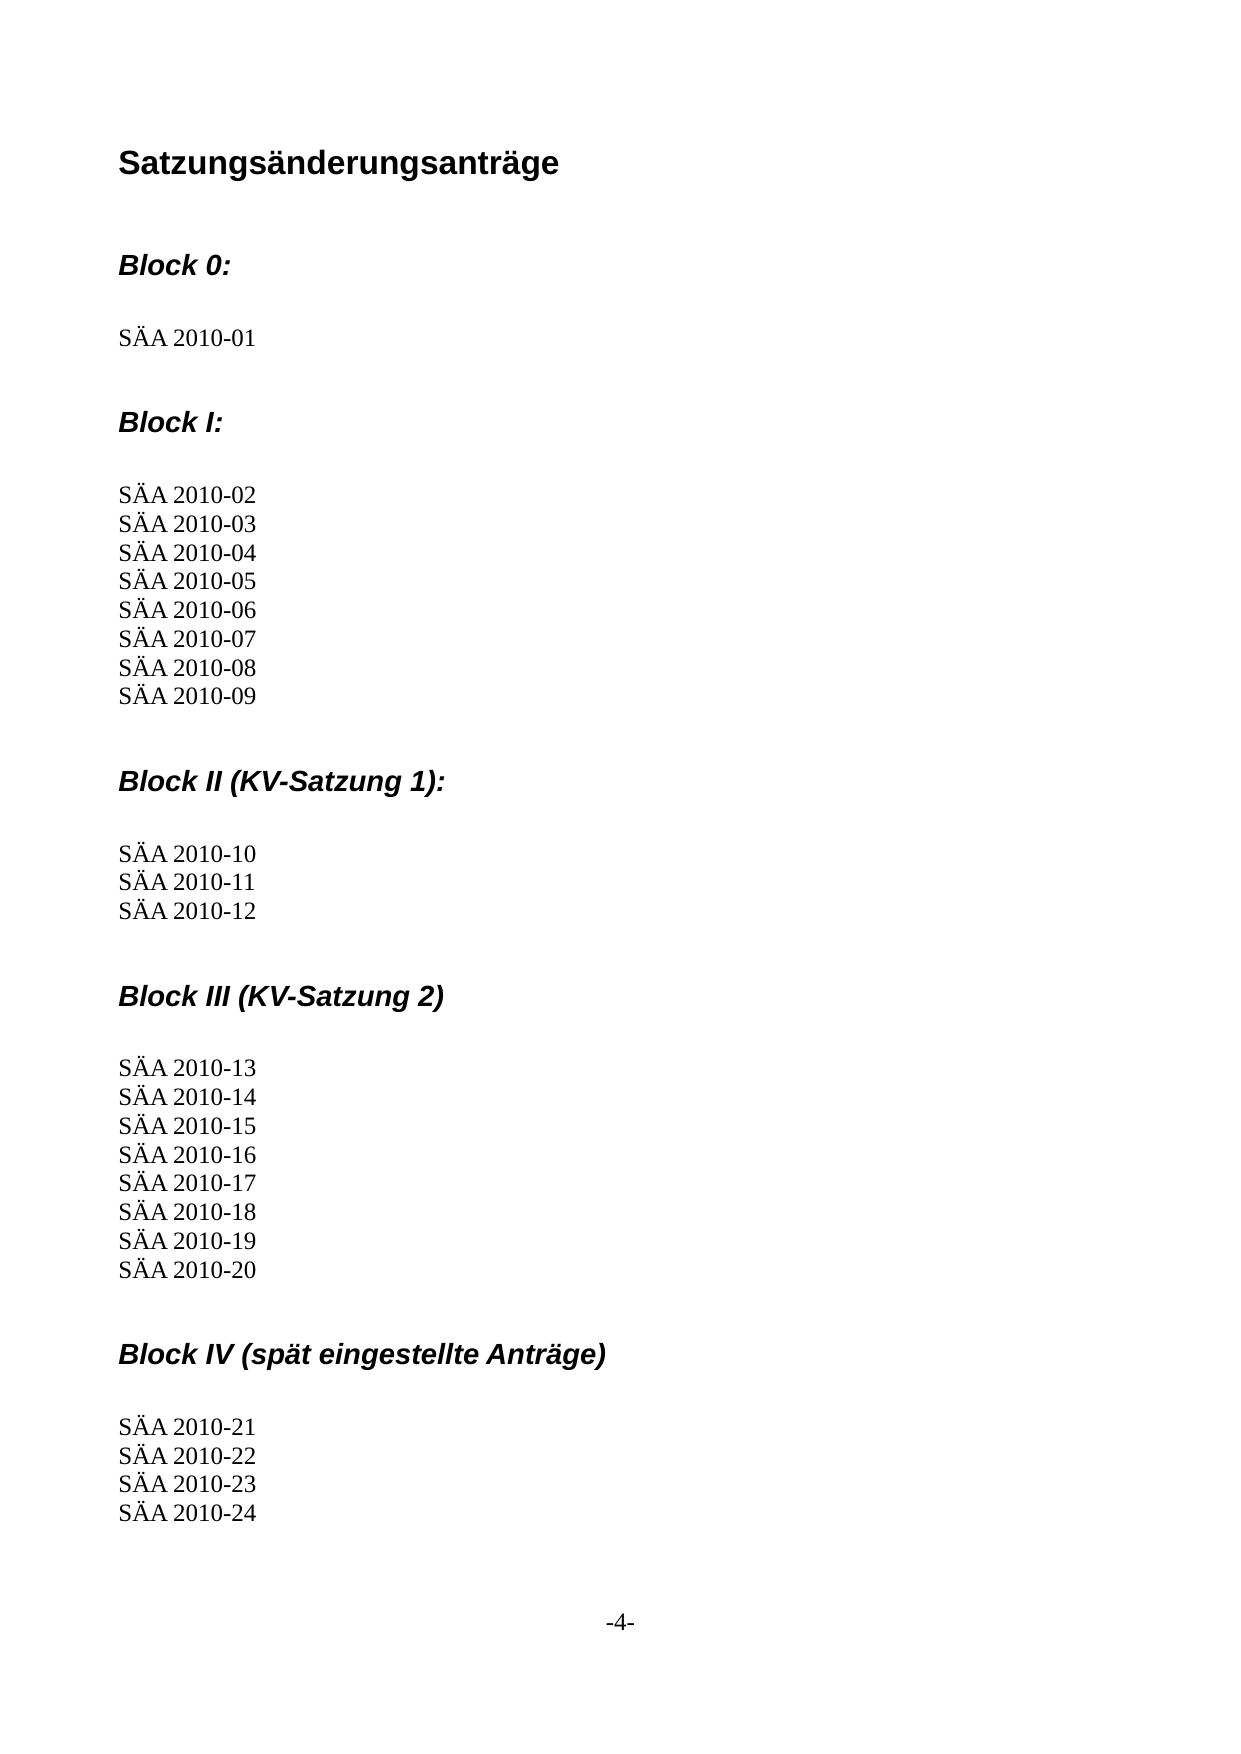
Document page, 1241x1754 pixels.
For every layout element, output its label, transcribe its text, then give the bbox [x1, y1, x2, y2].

subtitle Block II (KV-Satzung 1): [118, 764, 1122, 797]
text SÄA 2010-21 [118, 1412, 1122, 1441]
text SÄA 2010-16 [118, 1140, 1122, 1168]
subtitle Block III (KV-Satzung 2) [118, 979, 1122, 1012]
subtitle Satzungsänderungsanträge [118, 143, 1122, 182]
text SÄA 2010-14 [118, 1082, 1122, 1111]
text SÄA 2010-24 [118, 1498, 1122, 1527]
subtitle Block IV (spät eingestellte Anträge) [118, 1337, 1122, 1371]
subtitle Block I: [118, 405, 1122, 439]
text SÄA 2010-17 [118, 1168, 1122, 1197]
text SÄA 2010-15 [118, 1111, 1122, 1140]
text SÄA 2010-22 [118, 1441, 1122, 1469]
text SÄA 2010-23 [118, 1469, 1122, 1498]
text SÄA 2010-06 [118, 595, 1122, 624]
text SÄA 2010-20 [118, 1255, 1122, 1283]
text SÄA 2010-19 [118, 1226, 1122, 1255]
text SÄA 2010-01 [118, 323, 1122, 352]
text SÄA 2010-03 [118, 509, 1122, 538]
text SÄA 2010-07 [118, 624, 1122, 653]
text SÄA 2010-13 [118, 1053, 1122, 1082]
text SÄA 2010-08 [118, 653, 1122, 681]
text SÄA 2010-09 [118, 681, 1122, 710]
text SÄA 2010-05 [118, 566, 1122, 595]
text SÄA 2010-04 [118, 538, 1122, 566]
text SÄA 2010-10 [118, 839, 1122, 867]
text SÄA 2010-02 [118, 480, 1122, 509]
subtitle Block 0: [118, 248, 1122, 282]
text SÄA 2010-18 [118, 1197, 1122, 1226]
text SÄA 2010-11 [118, 867, 1122, 896]
text SÄA 2010-12 [118, 896, 1122, 925]
